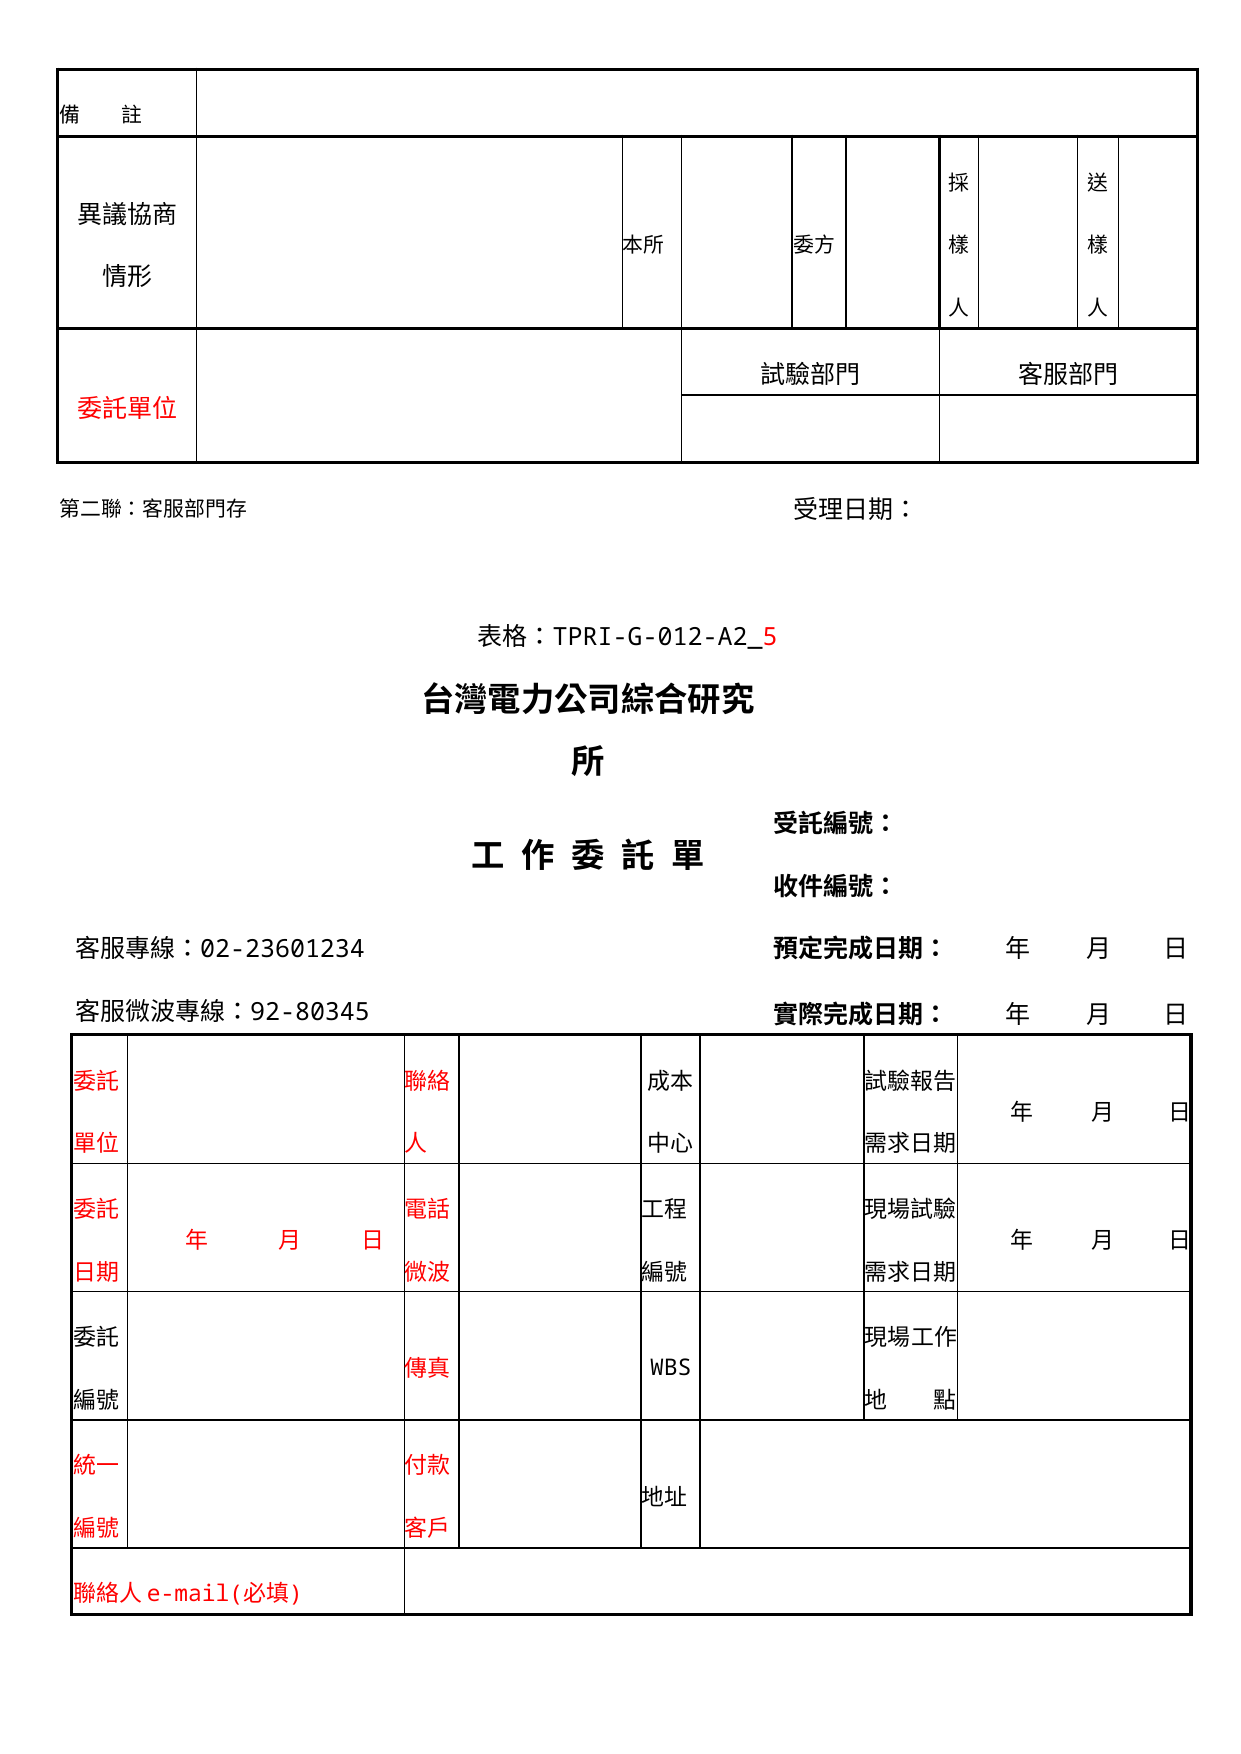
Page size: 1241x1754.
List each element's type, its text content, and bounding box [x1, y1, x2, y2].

table_cell 委託 日期 [73, 1164, 127, 1291]
table_cell [58, 1163, 70, 1291]
table_cell [847, 138, 938, 327]
table_cell [701, 1421, 1189, 1547]
table_cell [1193, 1547, 1197, 1613]
table_cell 委託 編號 [73, 1292, 127, 1419]
table_cell 現場工作地 點 [865, 1292, 957, 1419]
table_cell [58, 780, 72, 842]
table_cell [682, 396, 939, 461]
table_cell [979, 138, 1077, 327]
table_cell [460, 1036, 640, 1163]
table_cell [460, 1164, 640, 1291]
table_cell [128, 1421, 404, 1547]
table_cell [128, 1164, 173, 1291]
table_cell [128, 1036, 404, 1163]
table_cell 台灣電力公司綜合研究所 [405, 655, 770, 780]
table_cell 日 [1154, 1164, 1189, 1291]
table_cell 受託編號： [770, 780, 957, 842]
table_cell 實際完成日期： [770, 968, 957, 1033]
table_cell 表格：TPRI-G-012-A2_5 [58, 528, 1197, 655]
table_cell [1033, 968, 1073, 1033]
table_cell [701, 1036, 863, 1163]
table_cell 年 [997, 1164, 1033, 1291]
table_cell 年 [997, 1036, 1033, 1163]
table_cell 受理日期： [792, 464, 1197, 528]
table_cell 第二聯：客服部門存 [58, 464, 459, 528]
table_cell 月 [266, 1164, 314, 1291]
table_cell [1191, 968, 1197, 1033]
table_cell [460, 1292, 640, 1419]
table_cell [128, 1292, 404, 1419]
table_cell [197, 138, 622, 327]
table_cell [197, 330, 681, 461]
table_cell [58, 1547, 70, 1613]
table_cell 預定完成日期： [770, 905, 957, 967]
table_cell [682, 138, 791, 327]
table_cell [958, 843, 1191, 905]
table_cell 備 註 [59, 71, 196, 134]
table_cell [1033, 1036, 1073, 1163]
table_cell [770, 655, 1191, 780]
table_cell 月 [1073, 1164, 1114, 1291]
table_cell 採樣人 [941, 138, 978, 327]
table_cell 本所 [623, 138, 681, 327]
table_cell 日 [1154, 968, 1191, 1033]
table_cell 客服專線：02-23601234 客服微波專線：92-80345 [72, 905, 404, 1033]
table_cell [221, 1164, 266, 1291]
table_cell [1114, 968, 1154, 1033]
table_cell 現場試驗 需求日期 [865, 1164, 957, 1291]
table_cell 委方 [793, 138, 845, 327]
table_cell [1191, 655, 1197, 780]
table_cell 月 [1073, 1036, 1114, 1163]
table_cell [72, 655, 404, 780]
table_cell [58, 1291, 70, 1419]
table_cell [1191, 843, 1197, 905]
table_cell [58, 843, 72, 905]
table_cell 聯絡 人 [405, 1036, 458, 1163]
table_cell 委託單位 [59, 330, 196, 461]
table_cell [682, 464, 792, 528]
table_cell [58, 1033, 70, 1163]
table_cell 付款 客戶 [405, 1421, 458, 1547]
table_cell [1114, 1164, 1154, 1291]
table_cell [1114, 1036, 1154, 1163]
table_cell [1193, 1419, 1197, 1547]
table_cell 成本中心 [642, 1036, 699, 1163]
table_cell [958, 780, 1191, 842]
table_cell 年 [173, 1164, 221, 1291]
table_cell 工程 編號 [642, 1164, 699, 1291]
table_cell [1191, 780, 1197, 842]
table_cell [958, 905, 997, 967]
table_cell 月 [1073, 968, 1114, 1033]
table_cell [1119, 138, 1196, 327]
table_cell [460, 1421, 640, 1547]
table_cell [405, 905, 770, 1033]
table_cell [405, 1549, 1189, 1613]
table_cell [1114, 905, 1154, 967]
table_cell [958, 968, 997, 1033]
table_cell 統一 編號 [73, 1421, 127, 1547]
table_cell 年 [997, 968, 1033, 1033]
table_cell 傳真 [405, 1292, 458, 1419]
table_cell [958, 1292, 1189, 1419]
table_cell [958, 1036, 997, 1163]
table_cell 客服部門 [940, 330, 1196, 394]
table_cell [1193, 1033, 1197, 1163]
table_cell 日 [1154, 905, 1191, 967]
table_cell [58, 968, 72, 1033]
table_cell 試驗部門 [682, 330, 939, 394]
table_cell [72, 780, 404, 905]
table_cell [1033, 1164, 1073, 1291]
table_cell 試驗報告 需求日期 [865, 1036, 957, 1163]
table_cell [1193, 1291, 1197, 1419]
table_cell 委託 單位 [73, 1036, 127, 1163]
table_cell [958, 1164, 997, 1291]
table_cell [701, 1164, 863, 1291]
table_cell 月 [1073, 905, 1114, 967]
table_cell [1191, 905, 1197, 967]
table_cell 日 [359, 1164, 404, 1291]
table_cell 異議協商 情形 [59, 138, 196, 327]
table_cell 日 [1154, 1036, 1189, 1163]
table_cell [58, 905, 72, 967]
table_cell 聯絡人e-mail(必填) [73, 1549, 404, 1613]
table_cell [701, 1292, 863, 1419]
table_cell [940, 396, 1196, 461]
table_cell 送樣人 [1078, 138, 1118, 327]
table_cell 工 作 委 託 單 [405, 780, 770, 905]
table_cell [197, 71, 1196, 134]
table_cell 年 [997, 905, 1033, 967]
table_cell [58, 1419, 70, 1547]
table_cell 收件編號： [770, 843, 957, 905]
table_cell WBS [642, 1292, 699, 1419]
table_cell [1193, 1163, 1197, 1291]
table_cell 電話 微波 [405, 1164, 458, 1291]
table_cell [459, 464, 682, 528]
table_cell [1033, 905, 1073, 967]
table_cell 地址 [642, 1421, 699, 1547]
table_cell [314, 1164, 359, 1291]
table_cell [58, 655, 72, 780]
